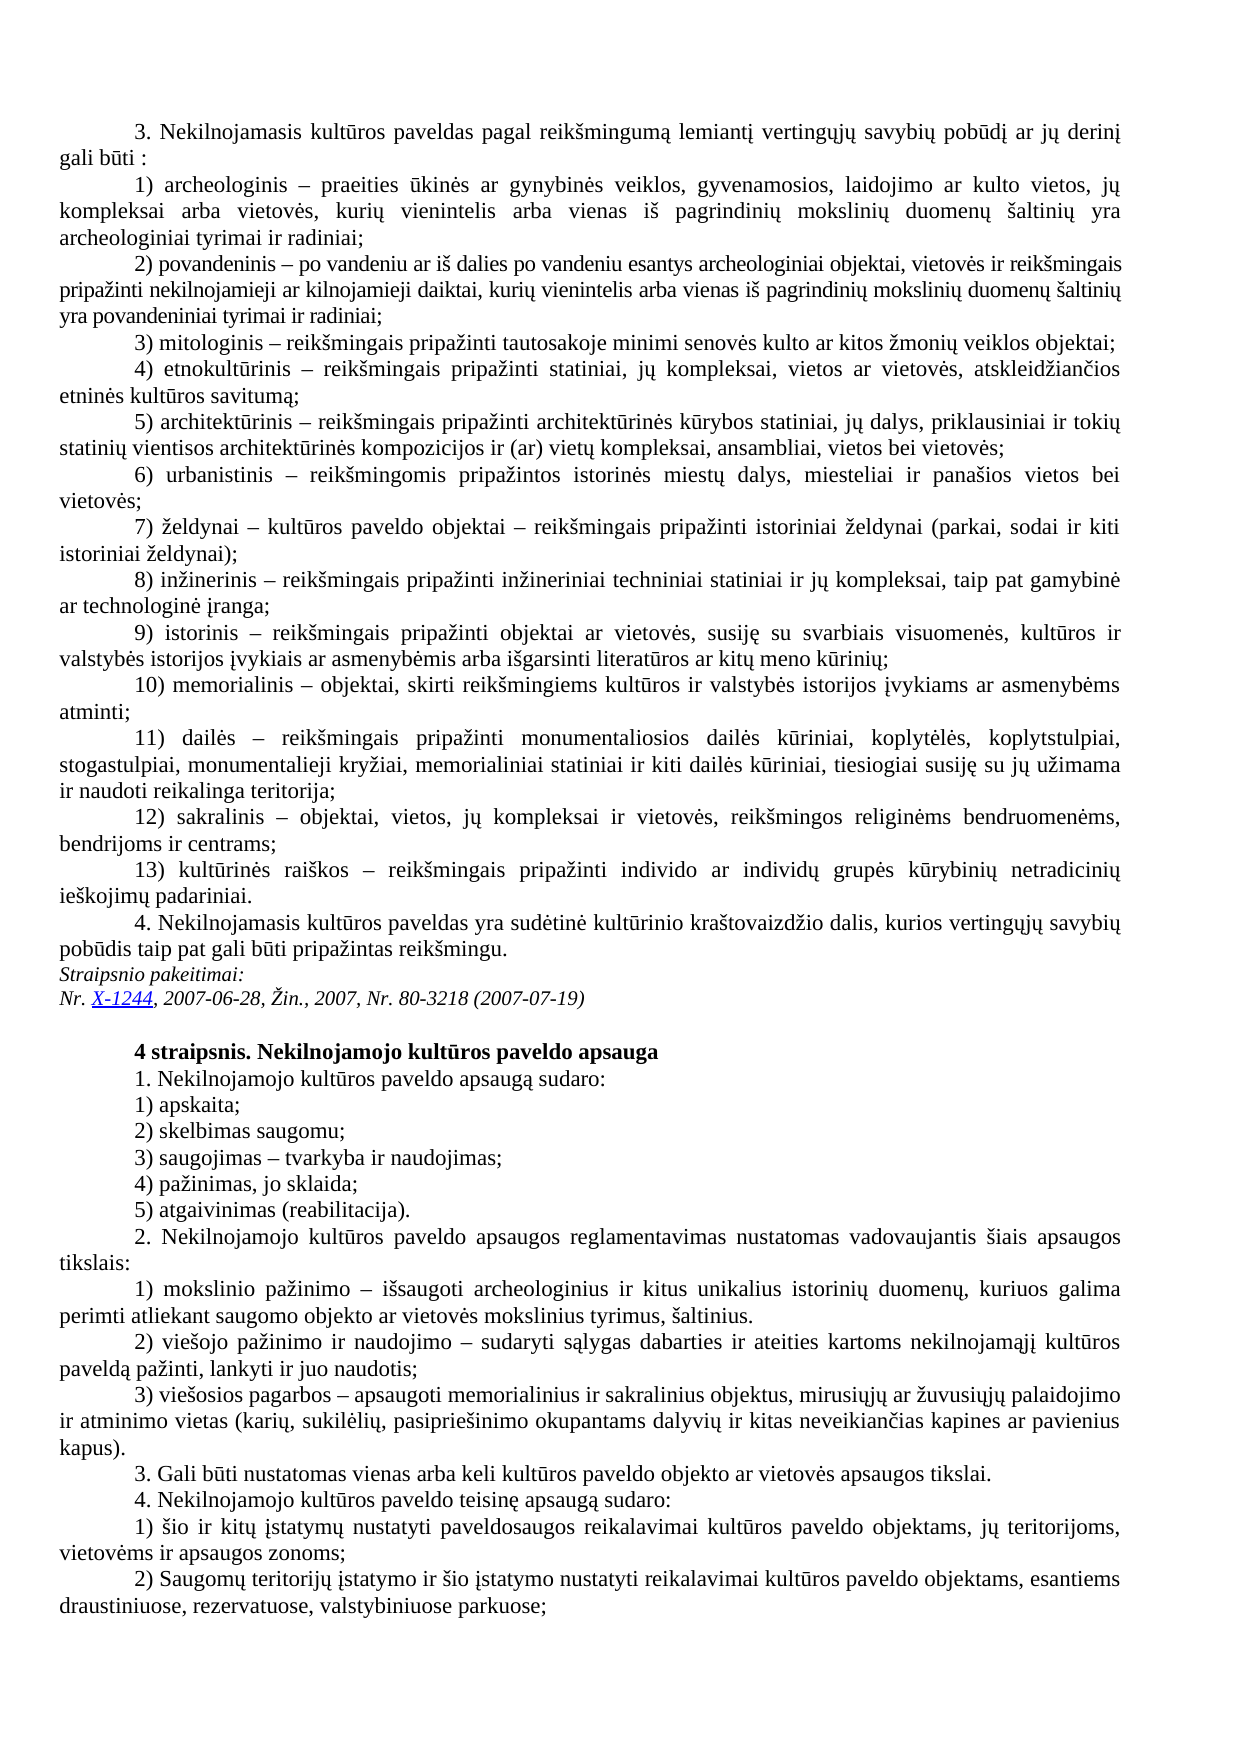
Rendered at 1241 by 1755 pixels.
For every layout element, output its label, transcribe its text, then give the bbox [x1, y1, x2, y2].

text 10) memorialinis – objektai, skirti reikšmingiems kultūros ir valstybės istorijos įvykiams ar asmenybėms atminti; [59, 672, 1122, 724]
text 2) Saugomų teritorijų įstatymo ir šio įstatymo nustatyti reikalavimai kultūros paveldo objektams, esantiems draustiniuose, rezervatuose, valstybiniuose parkuose; [59, 1565, 1122, 1618]
text 3. Gali būti nustatomas vienas arba keli kultūros paveldo objekto ar vietovės apsaugos tikslai. [59, 1460, 1122, 1486]
text 2) povandeninis – po vandeniu ar iš dalies po vandeniu esantys archeologiniai objektai, vietovės ir reikšmingais pripažinti nekilnojamieji ar kilnojamieji daiktai, kurių vienintelis arba vienas iš pagrindinių mokslinių duomenų šaltinių yra povandeniniai tyrimai ir radiniai; [59, 250, 1122, 329]
subtitle 4 straipsnis. Nekilnojamojo kultūros paveldo apsauga [59, 1038, 1122, 1065]
text 2. Nekilnojamojo kultūros paveldo apsaugos reglamentavimas nustatomas vadovaujantis šiais apsaugos tikslais: [59, 1223, 1122, 1276]
text 3) mitologinis – reikšmingais pripažinti tautosakoje minimi senovės kulto ar kitos žmonių veiklos objektai; [59, 329, 1122, 355]
text 4) pažinimas, jo sklaida; [59, 1170, 1122, 1196]
text 6) urbanistinis – reikšmingomis pripažintos istorinės miestų dalys, miesteliai ir panašios vietos bei vietovės; [59, 461, 1122, 513]
text 2) skelbimas saugomu; [59, 1117, 1122, 1144]
text 1) apskaita; [59, 1091, 1122, 1117]
text 4. Nekilnojamasis kultūros paveldas yra sudėtinė kultūrinio kraštovaizdžio dalis, kurios vertingųjų savybių pobūdis taip pat gali būti pripažintas reikšmingu. [59, 909, 1122, 961]
text 4) etnokultūrinis – reikšmingais pripažinti statiniai, jų kompleksai, vietos ar vietovės, atskleidžiančios etninės kultūros savitumą; [59, 355, 1122, 408]
text 5) architektūrinis – reikšmingais pripažinti architektūrinės kūrybos statiniai, jų dalys, priklausiniai ir tokių statinių vientisos architektūrinės kompozicijos ir (ar) vietų kompleksai, ansambliai, vietos bei vietovės; [59, 408, 1122, 461]
text 3) viešosios pagarbos – apsaugoti memorialinius ir sakralinius objektus, mirusiųjų ar žuvusiųjų palaidojimo ir atminimo vietas (karių, sukilėlių, pasipriešinimo okupantams dalyvių ir kitas neveikiančias kapines ar pavienius kapus). [59, 1381, 1122, 1460]
text 4. Nekilnojamojo kultūros paveldo teisinę apsaugą sudaro: [59, 1486, 1122, 1513]
text Nr. X-1244, 2007-06-28, Žin., 2007, Nr. 80-3218 (2007-07-19) [59, 986, 1122, 1009]
text 7) želdynai – kultūros paveldo objektai – reikšmingais pripažinti istoriniai želdynai (parkai, sodai ir kiti istoriniai želdynai); [59, 513, 1122, 566]
text Straipsnio pakeitimai: [59, 961, 1122, 986]
text 1) mokslinio pažinimo – išsaugoti archeologinius ir kitus unikalius istorinių duomenų, kuriuos galima perimti atliekant saugomo objekto ar vietovės mokslinius tyrimus, šaltinius. [59, 1276, 1122, 1328]
text 2) viešojo pažinimo ir naudojimo – sudaryti sąlygas dabarties ir ateities kartoms nekilnojamąjį kultūros paveldą pažinti, lankyti ir juo naudotis; [59, 1328, 1122, 1381]
text 1. Nekilnojamojo kultūros paveldo apsaugą sudaro: [59, 1065, 1122, 1091]
text 8) inžinerinis – reikšmingais pripažinti inžineriniai techniniai statiniai ir jų kompleksai, taip pat gamybinė ar technologinė įranga; [59, 566, 1122, 619]
text 11) dailės – reikšmingais pripažinti monumentaliosios dailės kūriniai, koplytėlės, koplytstulpiai, stogastulpiai, monumentalieji kryžiai, memorialiniai statiniai ir kiti dailės kūriniai, tiesiogiai susiję su jų užimama ir naudoti reikalinga teritorija; [59, 724, 1122, 803]
text 13) kultūrinės raiškos – reikšmingais pripažinti individo ar individų grupės kūrybinių netradicinių ieškojimų padariniai. [59, 856, 1122, 909]
text 5) atgaivinimas (reabilitacija). [59, 1196, 1122, 1223]
text 1) šio ir kitų įstatymų nustatyti paveldosaugos reikalavimai kultūros paveldo objektams, jų teritorijoms, vietovėms ir apsaugos zonoms; [59, 1513, 1122, 1565]
text 1) archeologinis – praeities ūkinės ar gynybinės veiklos, gyvenamosios, laidojimo ar kulto vietos, jų kompleksai arba vietovės, kurių vienintelis arba vienas iš pagrindinių mokslinių duomenų šaltinių yra archeologiniai tyrimai ir radiniai; [59, 171, 1122, 250]
text 3) saugojimas – tvarkyba ir naudojimas; [59, 1144, 1122, 1170]
text 9) istorinis – reikšmingais pripažinti objektai ar vietovės, susiję su svarbiais visuomenės, kultūros ir valstybės istorijos įvykiais ar asmenybėmis arba išgarsinti literatūros ar kitų meno kūrinių; [59, 619, 1122, 672]
text 12) sakralinis – objektai, vietos, jų kompleksai ir vietovės, reikšmingos religinėms bendruomenėms, bendrijoms ir centrams; [59, 803, 1122, 856]
text 3. Nekilnojamasis kultūros paveldas pagal reikšmingumą lemiantį vertingųjų savybių pobūdį ar jų derinį gali būti : [59, 118, 1122, 171]
